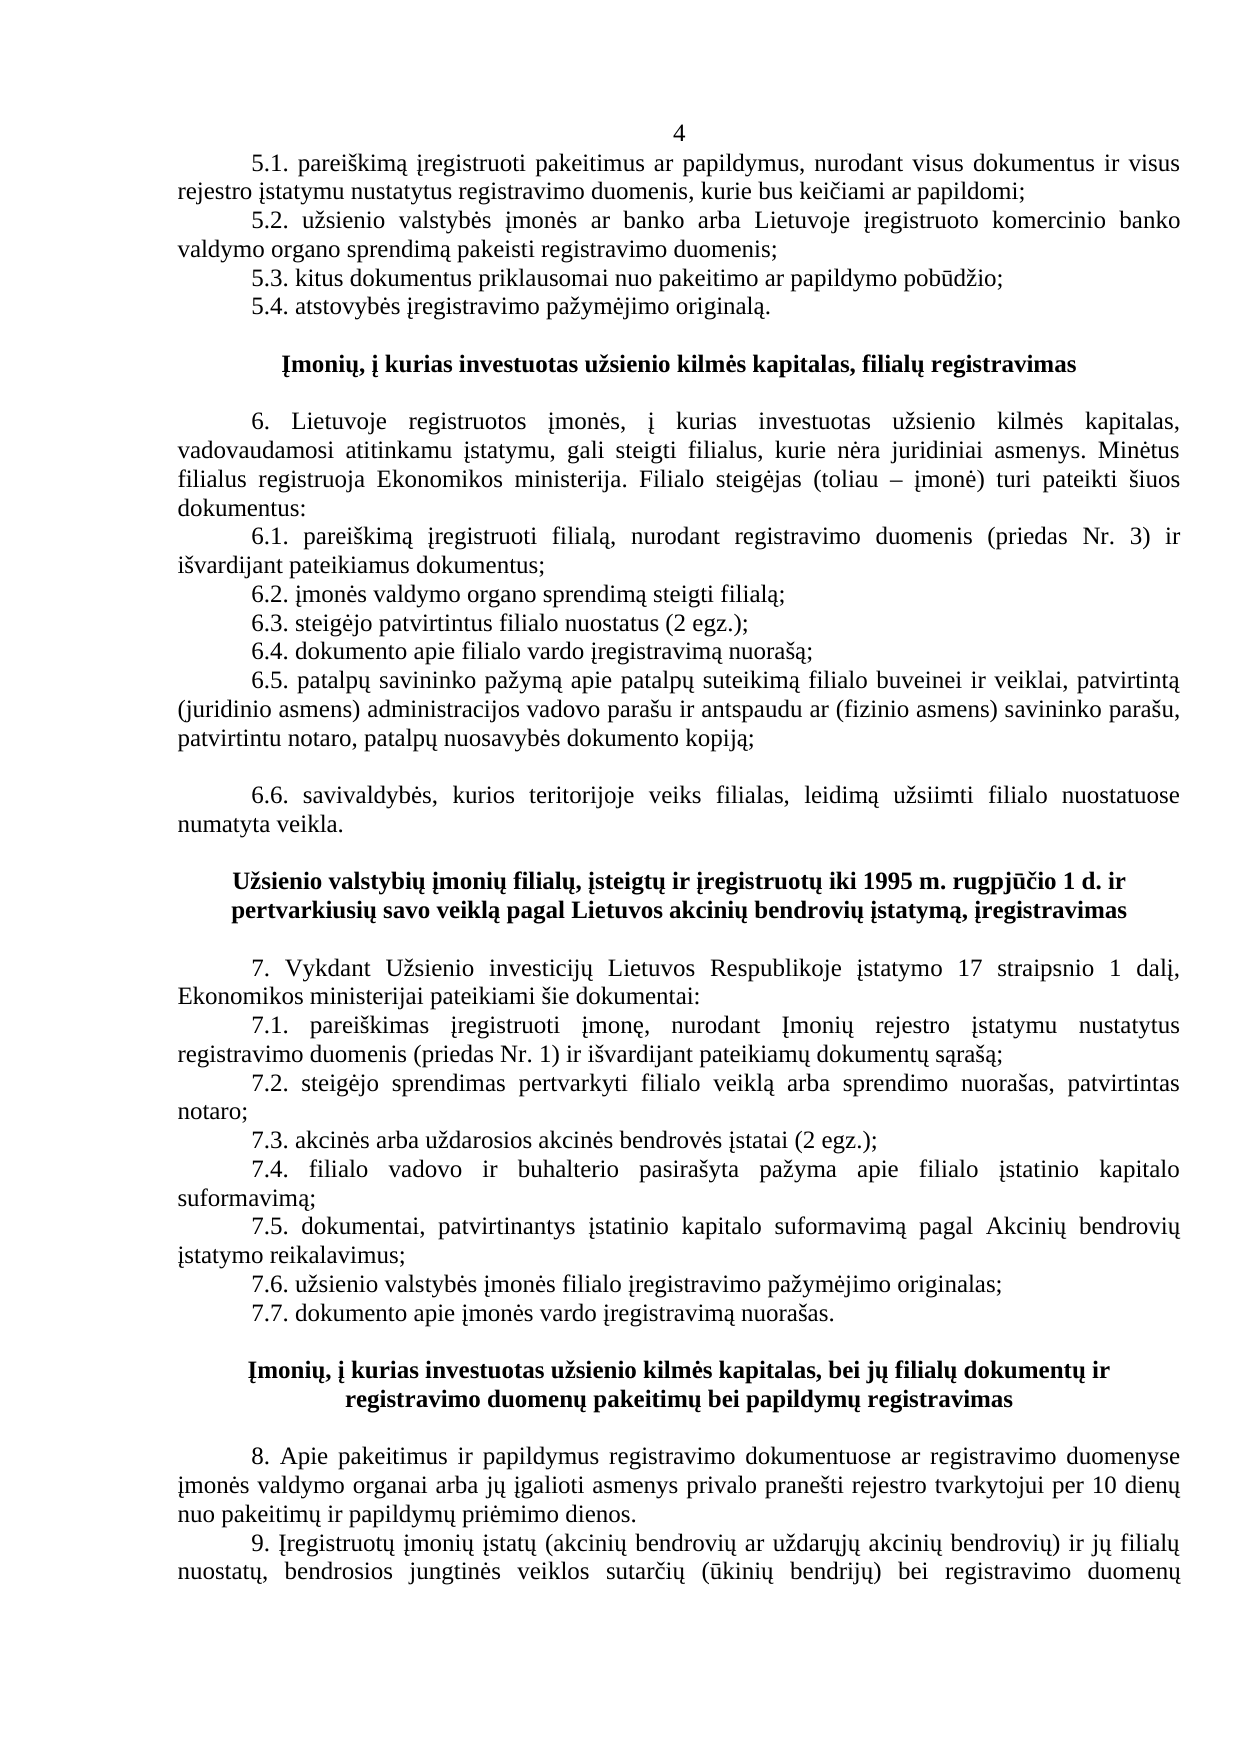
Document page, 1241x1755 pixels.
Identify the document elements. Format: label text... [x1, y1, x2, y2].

text 6.2. įmonės valdymo organo sprendimą steigti filialą; [177, 579, 1181, 608]
text 6.4. dokumento apie filialo vardo įregistravimą nuorašą; [177, 636, 1181, 665]
text 8. Apie pakeitimus ir papildymus registravimo dokumentuose ar registravimo duomenyse įmonės valdymo organai arba jų įgalioti asmenys privalo pranešti rejestro tvarkytojui per 10 dienų nuo pakeitimų ir papildymų priėmimo dienos. [177, 1441, 1181, 1528]
text 5.1. pareiškimą įregistruoti pakeitimus ar papildymus, nurodant visus dokumentus ir visus rejestro įstatymu nustatytus registravimo duomenis, kurie bus keičiami ar papildomi; [177, 148, 1181, 205]
text 5.3. kitus dokumentus priklausomai nuo pakeitimo ar papildymo pobūdžio; [177, 263, 1181, 291]
text 9. Įregistruotų įmonių įstatų (akcinių bendrovių ar uždarųjų akcinių bendrovių) ir jų filialų nuostatų, bendrosios jungtinės veiklos sutarčių (ūkinių bendrijų) bei registravimo duomenų [177, 1528, 1181, 1585]
text Užsienio valstybių įmonių filialų, įsteigtų ir įregistruotų iki 1995 m. rugpjūčio 1 d. ir pertvarkiusių savo veiklą pagal Lietuvos akcinių bendrovių įstatymą, įregistravimas [177, 866, 1181, 924]
text 7.1. pareiškimas įregistruoti įmonę, nurodant Įmonių rejestro įstatymu nustatytus registravimo duomenis (priedas Nr. 1) ir išvardijant pateikiamų dokumentų sąrašą; [177, 1010, 1181, 1068]
text 5.2. užsienio valstybės įmonės ar banko arba Lietuvoje įregistruoto komercinio banko valdymo organo sprendimą pakeisti registravimo duomenis; [177, 205, 1181, 263]
text 6.3. steigėjo patvirtintus filialo nuostatus (2 egz.); [177, 608, 1181, 636]
text 7.3. akcinės arba uždarosios akcinės bendrovės įstatai (2 egz.); [177, 1125, 1181, 1154]
text Įmonių, į kurias investuotas užsienio kilmės kapitalas, filialų registravimas [177, 349, 1181, 378]
text 6.1. pareiškimą įregistruoti filialą, nurodant registravimo duomenis (priedas Nr. 3) ir išvardijant pateikiamus dokumentus; [177, 521, 1181, 579]
text 5.4. atstovybės įregistravimo pažymėjimo originalą. [177, 291, 1181, 320]
text 7.2. steigėjo sprendimas pertvarkyti filialo veiklą arba sprendimo nuorašas, patvirtintas notaro; [177, 1068, 1181, 1125]
text 7.6. užsienio valstybės įmonės filialo įregistravimo pažymėjimo originalas; [177, 1269, 1181, 1298]
text 6.5. patalpų savininko pažymą apie patalpų suteikimą filialo buveinei ir veiklai, patvirtintą (juridinio asmens) administracijos vadovo parašu ir antspaudu ar (fizinio asmens) savininko parašu, patvirtintu notaro, patalpų nuosavybės dokumento kopiją; [177, 665, 1181, 751]
text 6.6. savivaldybės, kurios teritorijoje veiks filialas, leidimą užsiimti filialo nuostatuose numatyta veikla. [177, 780, 1181, 838]
text Įmonių, į kurias investuotas užsienio kilmės kapitalas, bei jų filialų dokumentų ir registravimo duomenų pakeitimų bei papildymų registravimas [177, 1355, 1181, 1413]
text 7.4. filialo vadovo ir buhalterio pasirašyta pažyma apie filialo įstatinio kapitalo suformavimą; [177, 1154, 1181, 1211]
text 7.7. dokumento apie įmonės vardo įregistravimą nuorašas. [177, 1298, 1181, 1326]
text 6. Lietuvoje registruotos įmonės, į kurias investuotas užsienio kilmės kapitalas, vadovaudamosi atitinkamu įstatymu, gali steigti filialus, kurie nėra juridiniai asmenys. Minėtus filialus registruoja Ekonomikos ministerija. Filialo steigėjas (toliau – įmonė) turi pateikti šiuos dokumentus: [177, 406, 1181, 521]
text 7.5. dokumentai, patvirtinantys įstatinio kapitalo suformavimą pagal Akcinių bendrovių įstatymo reikalavimus; [177, 1211, 1181, 1269]
text 7. Vykdant Užsienio investicijų Lietuvos Respublikoje įstatymo 17 straipsnio 1 dalį, Ekonomikos ministerijai pateikiami šie dokumentai: [177, 953, 1181, 1010]
